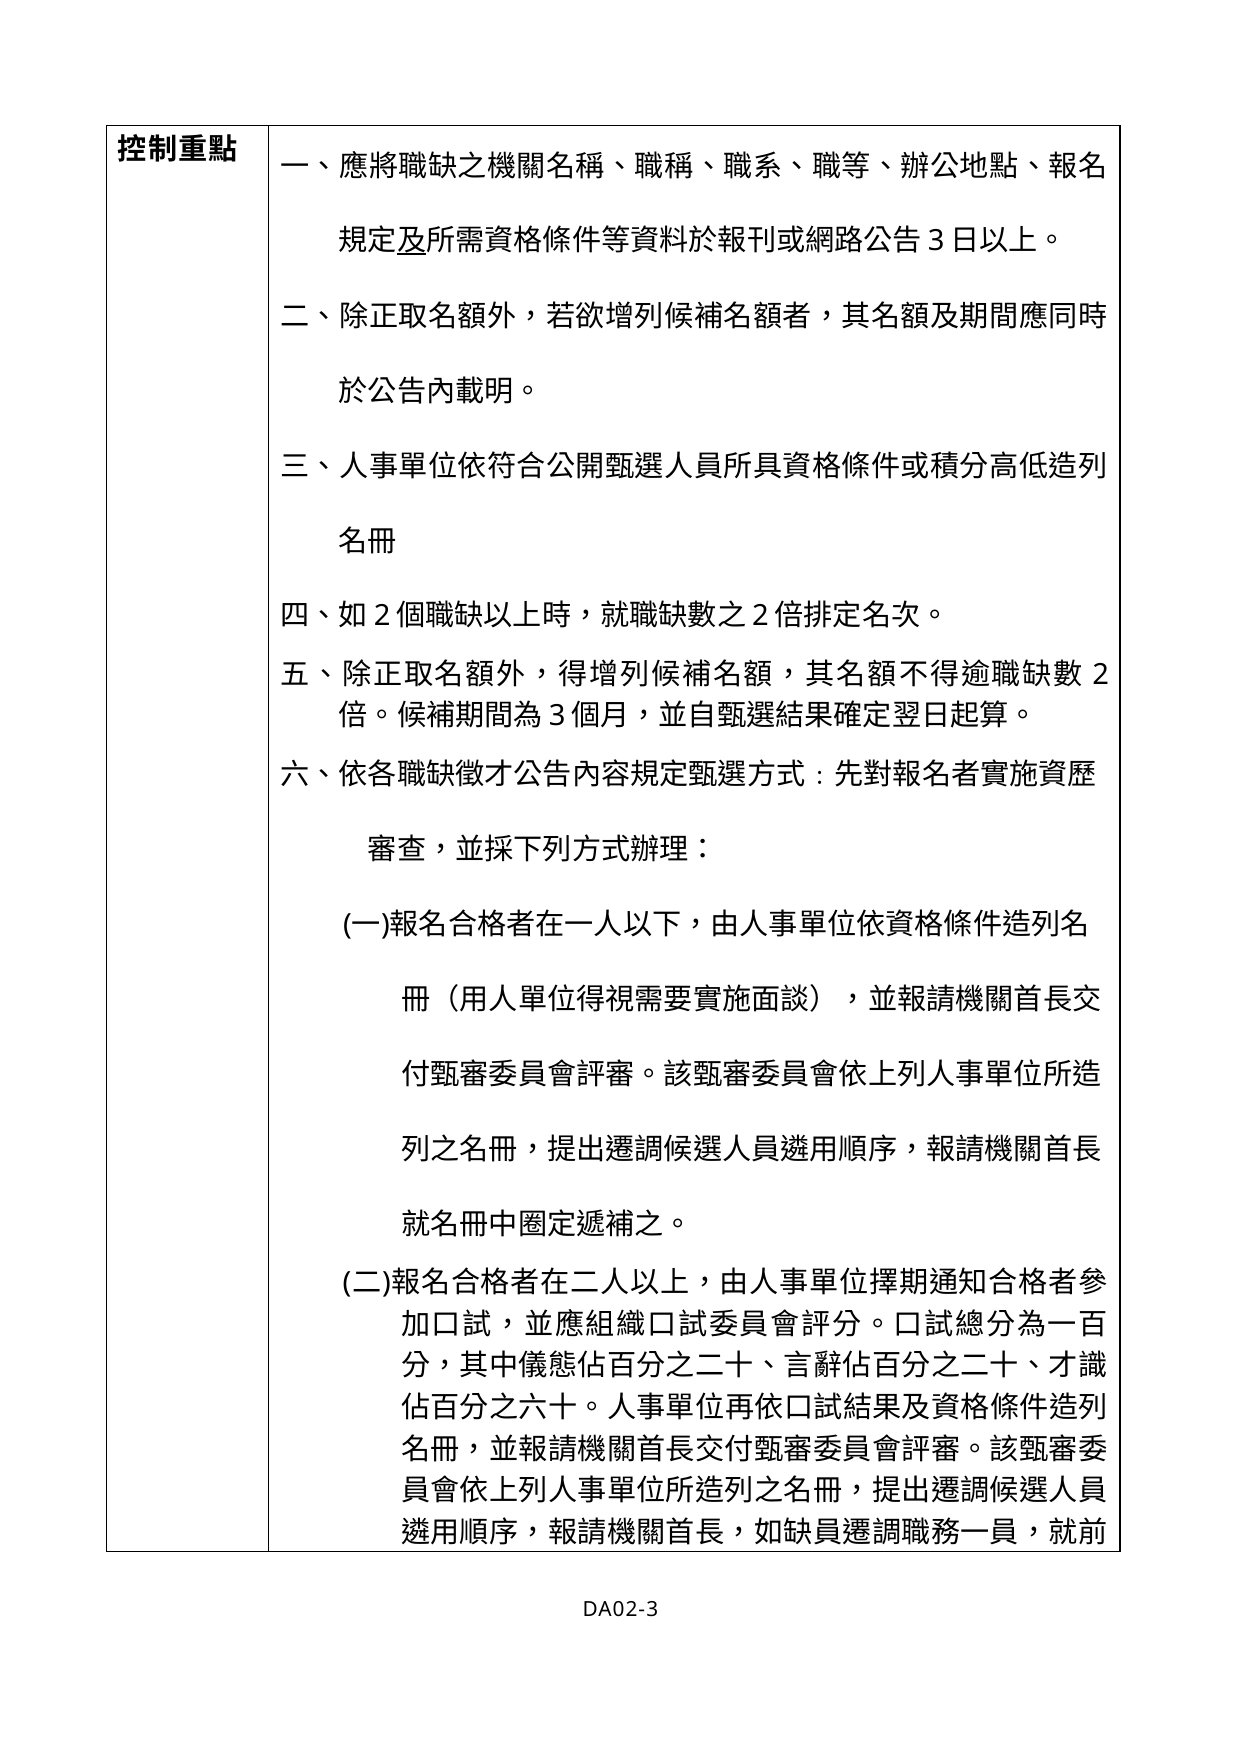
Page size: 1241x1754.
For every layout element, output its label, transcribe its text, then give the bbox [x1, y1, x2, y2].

table_cell 控制重點 [107, 126, 268, 1551]
table_cell 一、應將職缺之機關名稱、職稱、職系、職等、辦公地點、報名規定及所需資格條件等資料於報刊或網路公告3日以上。 二、除正取名額外，若欲增列候補名額者，其名額及期間應同時於公告內載明。 三、人事單位依符合公開甄選人員所具資格條件或積分高低造列名冊 四、如2個職缺以上時，就職缺數之2倍排定名次。 五、除正取名額外，得增列候補名額，其名額不得逾職缺數2倍。候補期間為3個月，並自甄選結果確定翌日起算。 六、依各職缺徵才公告內容規定甄選方式﹕先對報名者實施資歷審查，並採下列方式辦理： (一)報名合格者在一人以下，由人事單位依資格條件造列名冊（用人單位得視需要實施面談），並報請機關首長交付甄審委員會評審。該甄審委員會依上列人事單位所造列之名冊，提出遷調候選人員遴用順序，報請機關首長就名冊中圈定遞補之。 (二)報名合格者在二人以上，由人事單位擇期通知合格者參加口試，並應組織口試委員會評分。口試總分為一百分，其中儀態佔百分之二十、言辭佔百分之二十、才識佔百分之六十。人事單位再依口試結果及資格條件造列名冊，並報請機關首長交付甄審委員會評審。該甄審委員會依上列人事單位所造列之名冊，提出遷調候選人員遴用順序，報請機關首長，如缺員遷調職務一員，就前 [269, 126, 1119, 1551]
